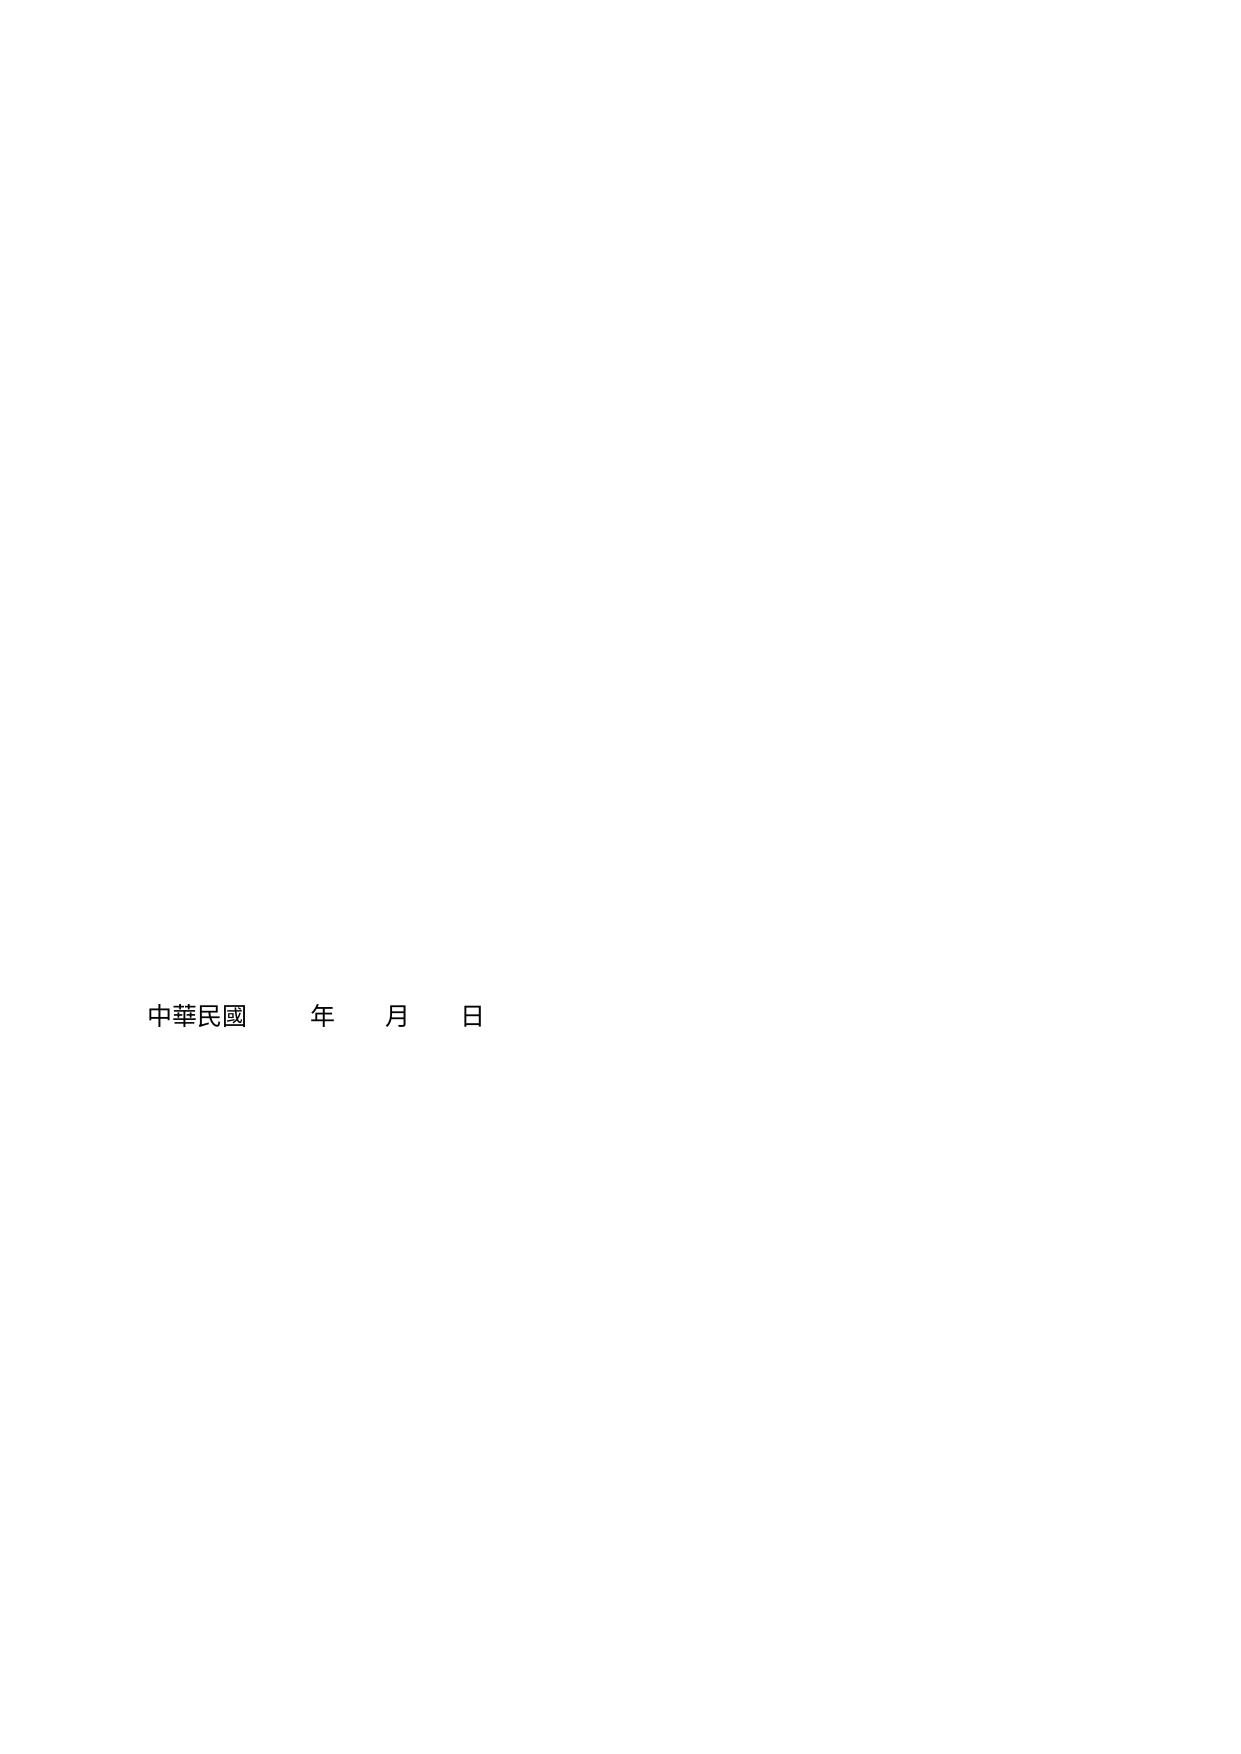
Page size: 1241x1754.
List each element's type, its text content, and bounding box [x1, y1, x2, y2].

text 中華民國 年 月 日 [148, 992, 1092, 1033]
